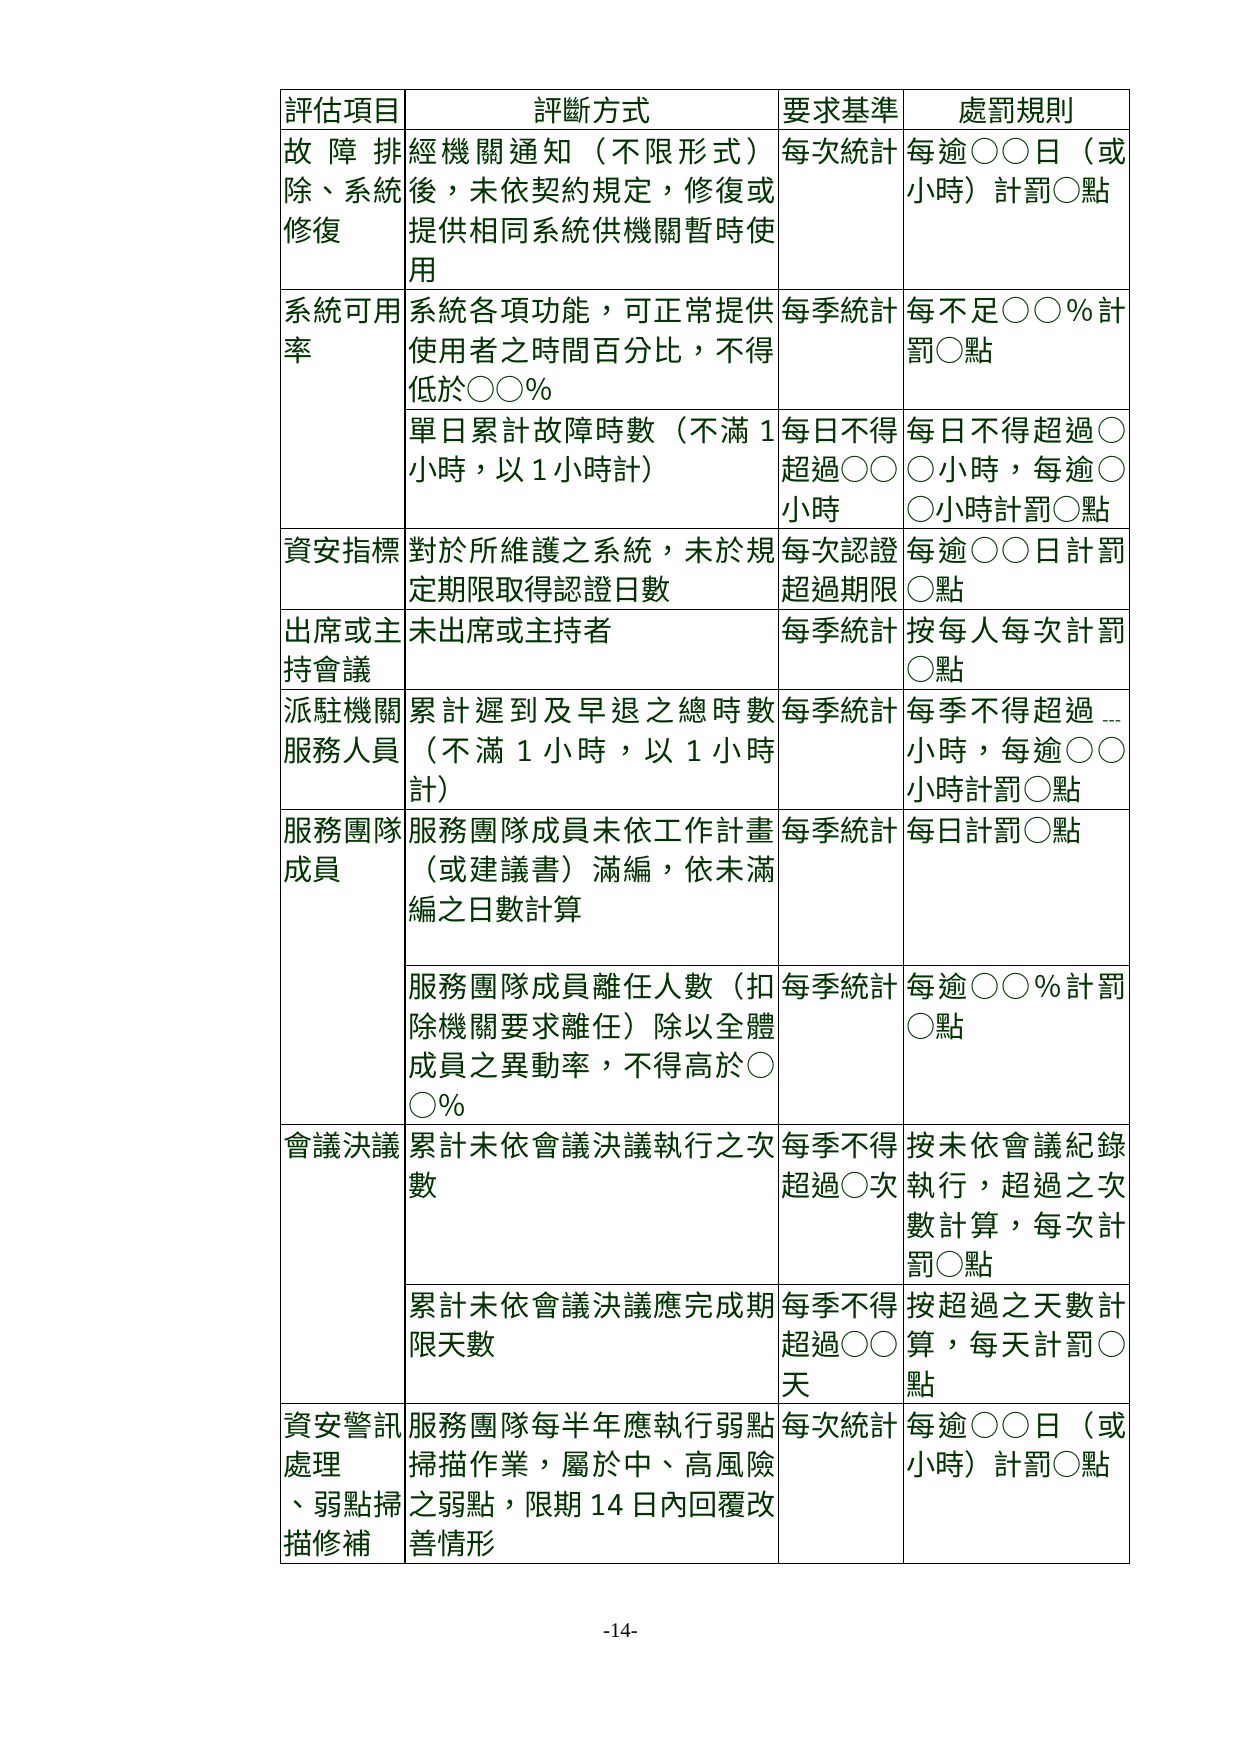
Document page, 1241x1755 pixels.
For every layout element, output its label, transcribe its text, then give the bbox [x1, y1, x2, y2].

table_cell 服務團隊成員離任人數（扣除機關要求離任）除以全體成員之異動率，不得高於○○％ [406, 966, 778, 1124]
table_header 評斷方式 [406, 90, 778, 129]
table_cell 每季統計 [779, 810, 903, 965]
table_cell 單日累計故障時數（不滿1小時，以1小時計） [406, 410, 778, 528]
table_cell 每次認證超過期限 [779, 529, 903, 608]
table_cell 每季統計 [779, 290, 903, 408]
table_cell 每季統計 [779, 966, 903, 1124]
table_cell 出席或主持會議 [281, 610, 404, 689]
table_cell 每次統計 [779, 1404, 903, 1563]
table_cell 資安警訊處理 、弱點掃描修補 [281, 1404, 404, 1563]
table_cell 系統可用率 [281, 290, 404, 528]
table_cell 資安指標 [281, 529, 404, 608]
table_cell 派駐機關服務人員 [281, 690, 404, 808]
table_cell 累計遲到及早退之總時數（不滿1小時，以1小時計） [406, 690, 778, 808]
table_cell 按未依會議紀錄執行，超過之次數計算，每次計罰○點 [904, 1125, 1129, 1283]
table_cell 每季統計 [779, 610, 903, 689]
table_cell 服務團隊成員 [281, 810, 404, 1124]
table_cell 系統各項功能，可正常提供使用者之時間百分比，不得低於○○％ [406, 290, 778, 408]
table_cell 每季不得超過○○天 [779, 1285, 903, 1403]
table_cell 會議決議 [281, 1125, 404, 1403]
table_cell 每日不得超過○○小時 [779, 410, 903, 528]
table_cell 累計未依會議決議執行之次數 [406, 1125, 778, 1283]
table_cell 服務團隊每半年應執行弱點掃描作業，屬於中、高風險之弱點，限期14日內回覆改善情形 [406, 1404, 778, 1563]
table_cell 按每人每次計罰○點 [904, 610, 1129, 689]
table_cell 對於所維護之系統，未於規定期限取得認證日數 [406, 529, 778, 608]
table_cell 每日不得超過○○小時，每逾○○小時計罰○點 [904, 410, 1129, 528]
table_cell 每逾○○日（或小時）計罰○點 [904, 1404, 1129, 1563]
table_cell 服務團隊成員未依工作計畫（或建議書）滿編，依未滿編之日數計算 [406, 810, 778, 965]
table_cell 累計未依會議決議應完成期限天數 [406, 1285, 778, 1403]
table_cell 每逾○○％計罰○點 [904, 966, 1129, 1124]
table_cell 經機關通知（不限形式）後，未依契約規定，修復或提供相同系統供機關暫時使用 [406, 130, 778, 289]
table_cell 每季不得超過﹍小時，每逾○○小時計罰○點 [904, 690, 1129, 808]
table_cell 每不足○○％計罰○點 [904, 290, 1129, 408]
table_cell 每季不得超過○次 [779, 1125, 903, 1283]
table_cell 未出席或主持者 [406, 610, 778, 689]
table_header 評估項目 [281, 90, 404, 129]
table_cell 按超過之天數計算，每天計罰○點 [904, 1285, 1129, 1403]
table_header 要求基準 [779, 90, 903, 129]
table_cell 每逾○○日（或小時）計罰○點 [904, 130, 1129, 289]
table_cell 每逾○○日計罰○點 [904, 529, 1129, 608]
table_cell 每季統計 [779, 690, 903, 808]
table_cell 每次統計 [779, 130, 903, 289]
table_header 處罰規則 [904, 90, 1129, 129]
table_cell 每日計罰○點 [904, 810, 1129, 965]
table_cell 故障排除、系統修復 [281, 130, 404, 289]
